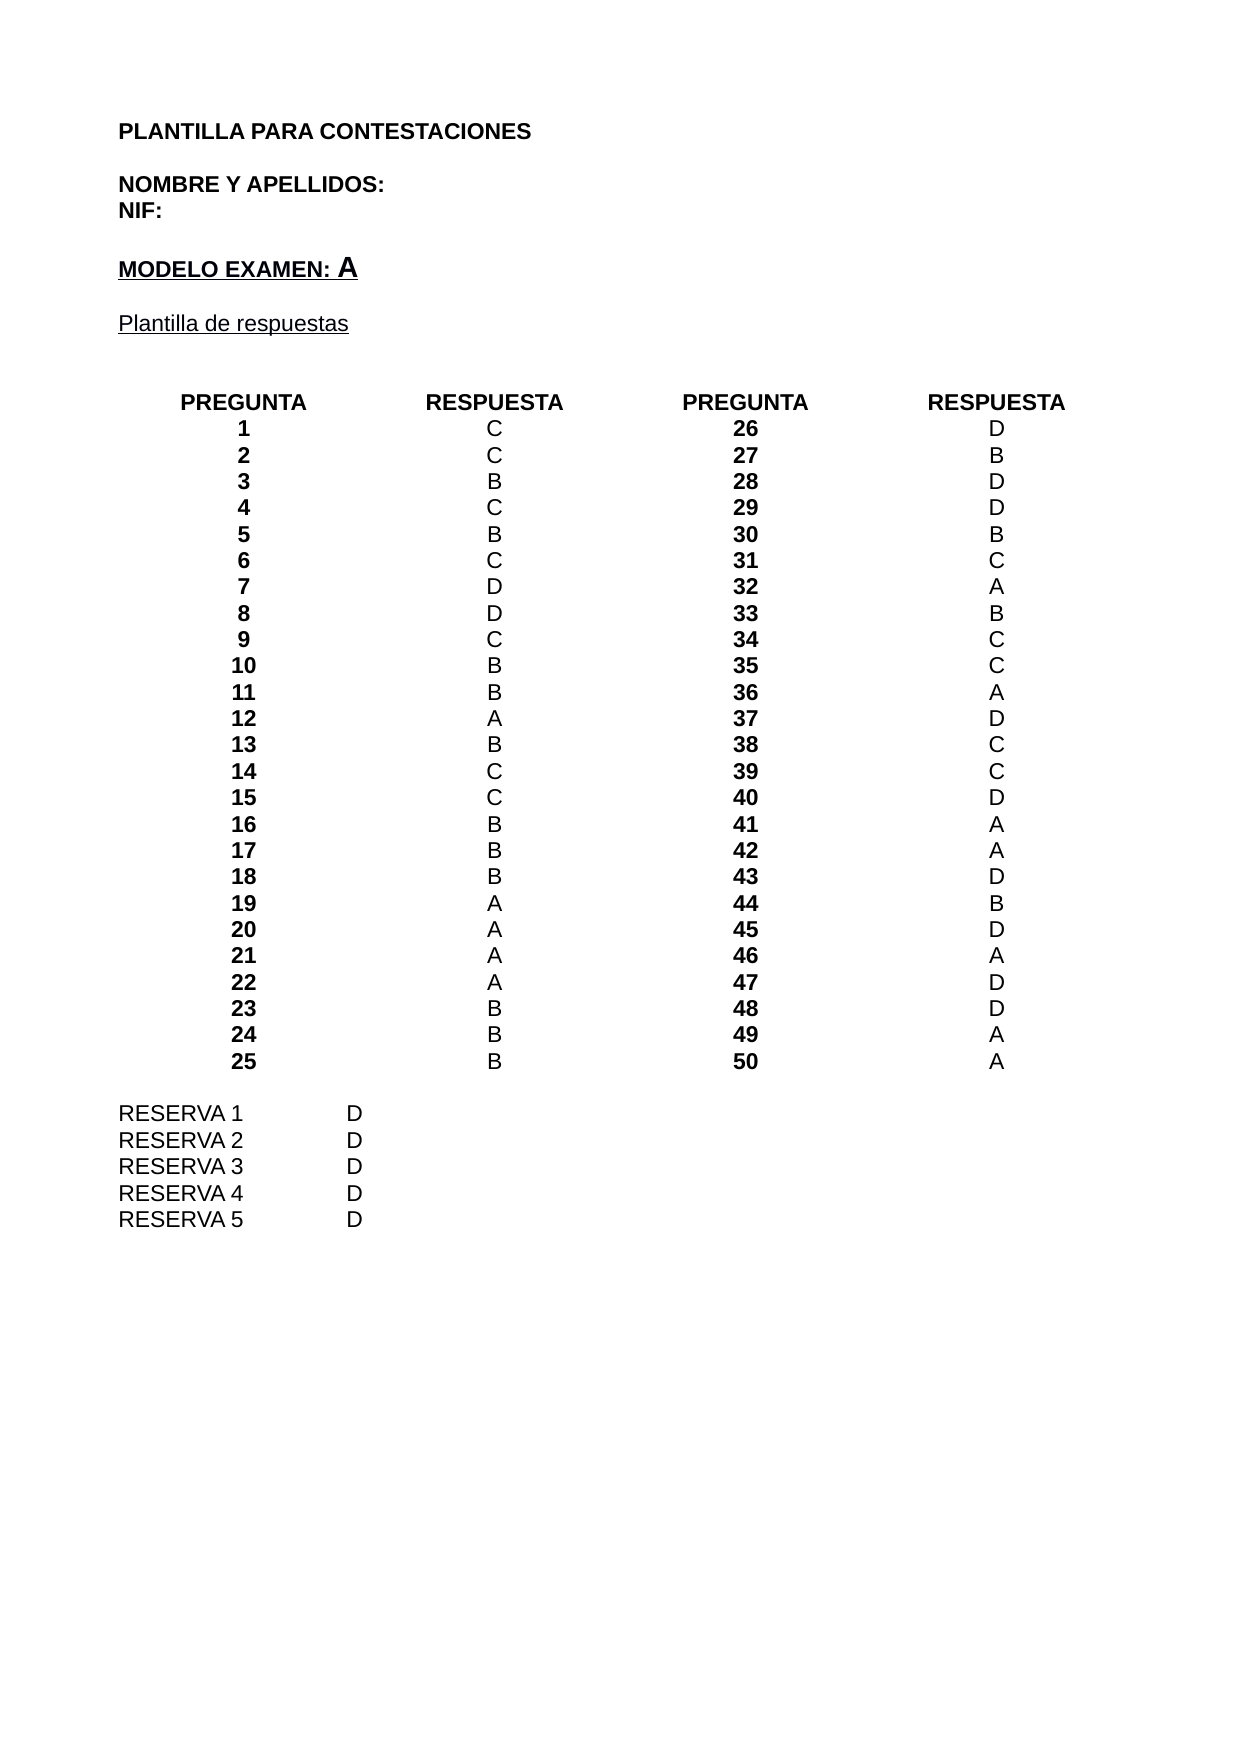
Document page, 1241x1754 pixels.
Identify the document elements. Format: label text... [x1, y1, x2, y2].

table_cell 11 [118, 679, 369, 705]
table_cell 13 [118, 731, 369, 758]
table_cell B [369, 468, 620, 494]
table_cell B [871, 521, 1122, 547]
table_cell B [871, 442, 1122, 468]
table_cell 3 [118, 468, 369, 494]
table_cell 39 [620, 758, 871, 784]
table_cell A [369, 705, 620, 731]
table_cell A [871, 942, 1122, 969]
table_cell 43 [620, 863, 871, 889]
table_cell 1 [118, 415, 369, 442]
table_cell RESERVA 5 [118, 1206, 259, 1232]
table_cell 27 [620, 442, 871, 468]
table_header D [259, 1100, 449, 1127]
text Plantilla de respuestas [118, 310, 1122, 336]
table_cell 41 [620, 811, 871, 837]
table_cell A [871, 1021, 1122, 1048]
table_cell 49 [620, 1021, 871, 1048]
table_cell B [369, 653, 620, 679]
table_cell B [871, 890, 1122, 916]
table_cell D [259, 1206, 449, 1232]
table_cell B [871, 600, 1122, 626]
table_cell 18 [118, 863, 369, 889]
table_cell 2 [118, 442, 369, 468]
table_cell 21 [118, 942, 369, 969]
table_header RESPUESTA [369, 389, 620, 415]
table_cell D [259, 1180, 449, 1206]
table_cell C [871, 731, 1122, 758]
table_cell 30 [620, 521, 871, 547]
table_cell 48 [620, 995, 871, 1021]
text MODELO EXAMEN: A [118, 250, 1122, 283]
table_cell C [871, 626, 1122, 652]
table_cell C [369, 758, 620, 784]
table_cell 26 [620, 415, 871, 442]
table_cell 16 [118, 811, 369, 837]
table_cell D [871, 916, 1122, 942]
table_cell RESERVA 3 [118, 1153, 259, 1179]
table_cell D [871, 468, 1122, 494]
table_cell 7 [118, 573, 369, 600]
table_cell 47 [620, 969, 871, 995]
table_cell B [369, 863, 620, 889]
table_cell C [871, 653, 1122, 679]
text NIF: [118, 197, 1122, 223]
table_cell 40 [620, 784, 871, 811]
table_cell 25 [118, 1048, 369, 1074]
table_cell C [369, 494, 620, 521]
table_cell 4 [118, 494, 369, 521]
table_cell D [871, 784, 1122, 811]
table_cell 35 [620, 653, 871, 679]
table_cell B [369, 731, 620, 758]
table_cell 22 [118, 969, 369, 995]
table_cell 20 [118, 916, 369, 942]
table_cell 9 [118, 626, 369, 652]
table_cell B [369, 1021, 620, 1048]
table_cell 17 [118, 837, 369, 863]
table_header PREGUNTA [620, 389, 871, 415]
table_cell RESERVA 4 [118, 1180, 259, 1206]
table_cell 29 [620, 494, 871, 521]
table_cell B [369, 995, 620, 1021]
table_cell RESERVA 2 [118, 1127, 259, 1153]
table_cell D [871, 969, 1122, 995]
table_cell D [259, 1127, 449, 1153]
table_cell C [369, 626, 620, 652]
table_cell 44 [620, 890, 871, 916]
table_cell A [871, 679, 1122, 705]
table_cell 5 [118, 521, 369, 547]
table_cell D [871, 863, 1122, 889]
table_cell 36 [620, 679, 871, 705]
table_cell A [369, 969, 620, 995]
table_cell A [871, 1048, 1122, 1074]
table_cell 15 [118, 784, 369, 811]
table_cell 19 [118, 890, 369, 916]
table_cell 14 [118, 758, 369, 784]
table_cell B [369, 1048, 620, 1074]
table_cell A [871, 573, 1122, 600]
table_cell C [369, 442, 620, 468]
table_cell D [871, 995, 1122, 1021]
table_cell C [871, 547, 1122, 573]
table_cell B [369, 679, 620, 705]
table_cell C [369, 784, 620, 811]
table_cell 46 [620, 942, 871, 969]
table_cell B [369, 837, 620, 863]
table_cell D [871, 494, 1122, 521]
table_cell D [259, 1153, 449, 1179]
table_cell 8 [118, 600, 369, 626]
table_cell 31 [620, 547, 871, 573]
table_cell 42 [620, 837, 871, 863]
table_cell 23 [118, 995, 369, 1021]
table_cell 28 [620, 468, 871, 494]
table_cell 12 [118, 705, 369, 731]
text NOMBRE Y APELLIDOS: [118, 171, 1122, 197]
table_cell A [369, 942, 620, 969]
table_cell 24 [118, 1021, 369, 1048]
table_cell D [871, 705, 1122, 731]
table_cell C [871, 758, 1122, 784]
table_cell A [871, 811, 1122, 837]
table_header RESPUESTA [871, 389, 1122, 415]
table_cell B [369, 521, 620, 547]
table_cell A [871, 837, 1122, 863]
table_cell 50 [620, 1048, 871, 1074]
table_header PREGUNTA [118, 389, 369, 415]
table_cell B [369, 811, 620, 837]
table_cell 38 [620, 731, 871, 758]
table_header RESERVA 1 [118, 1100, 259, 1127]
table_cell 32 [620, 573, 871, 600]
table_cell 6 [118, 547, 369, 573]
table_cell A [369, 916, 620, 942]
table_cell D [871, 415, 1122, 442]
table_cell D [369, 600, 620, 626]
table_cell 34 [620, 626, 871, 652]
table_cell D [369, 573, 620, 600]
table_cell 33 [620, 600, 871, 626]
table_cell A [369, 890, 620, 916]
text PLANTILLA PARA CONTESTACIONES [118, 118, 1122, 144]
table_cell 10 [118, 653, 369, 679]
table_cell 45 [620, 916, 871, 942]
table_cell C [369, 547, 620, 573]
table_cell 37 [620, 705, 871, 731]
table_cell C [369, 415, 620, 442]
